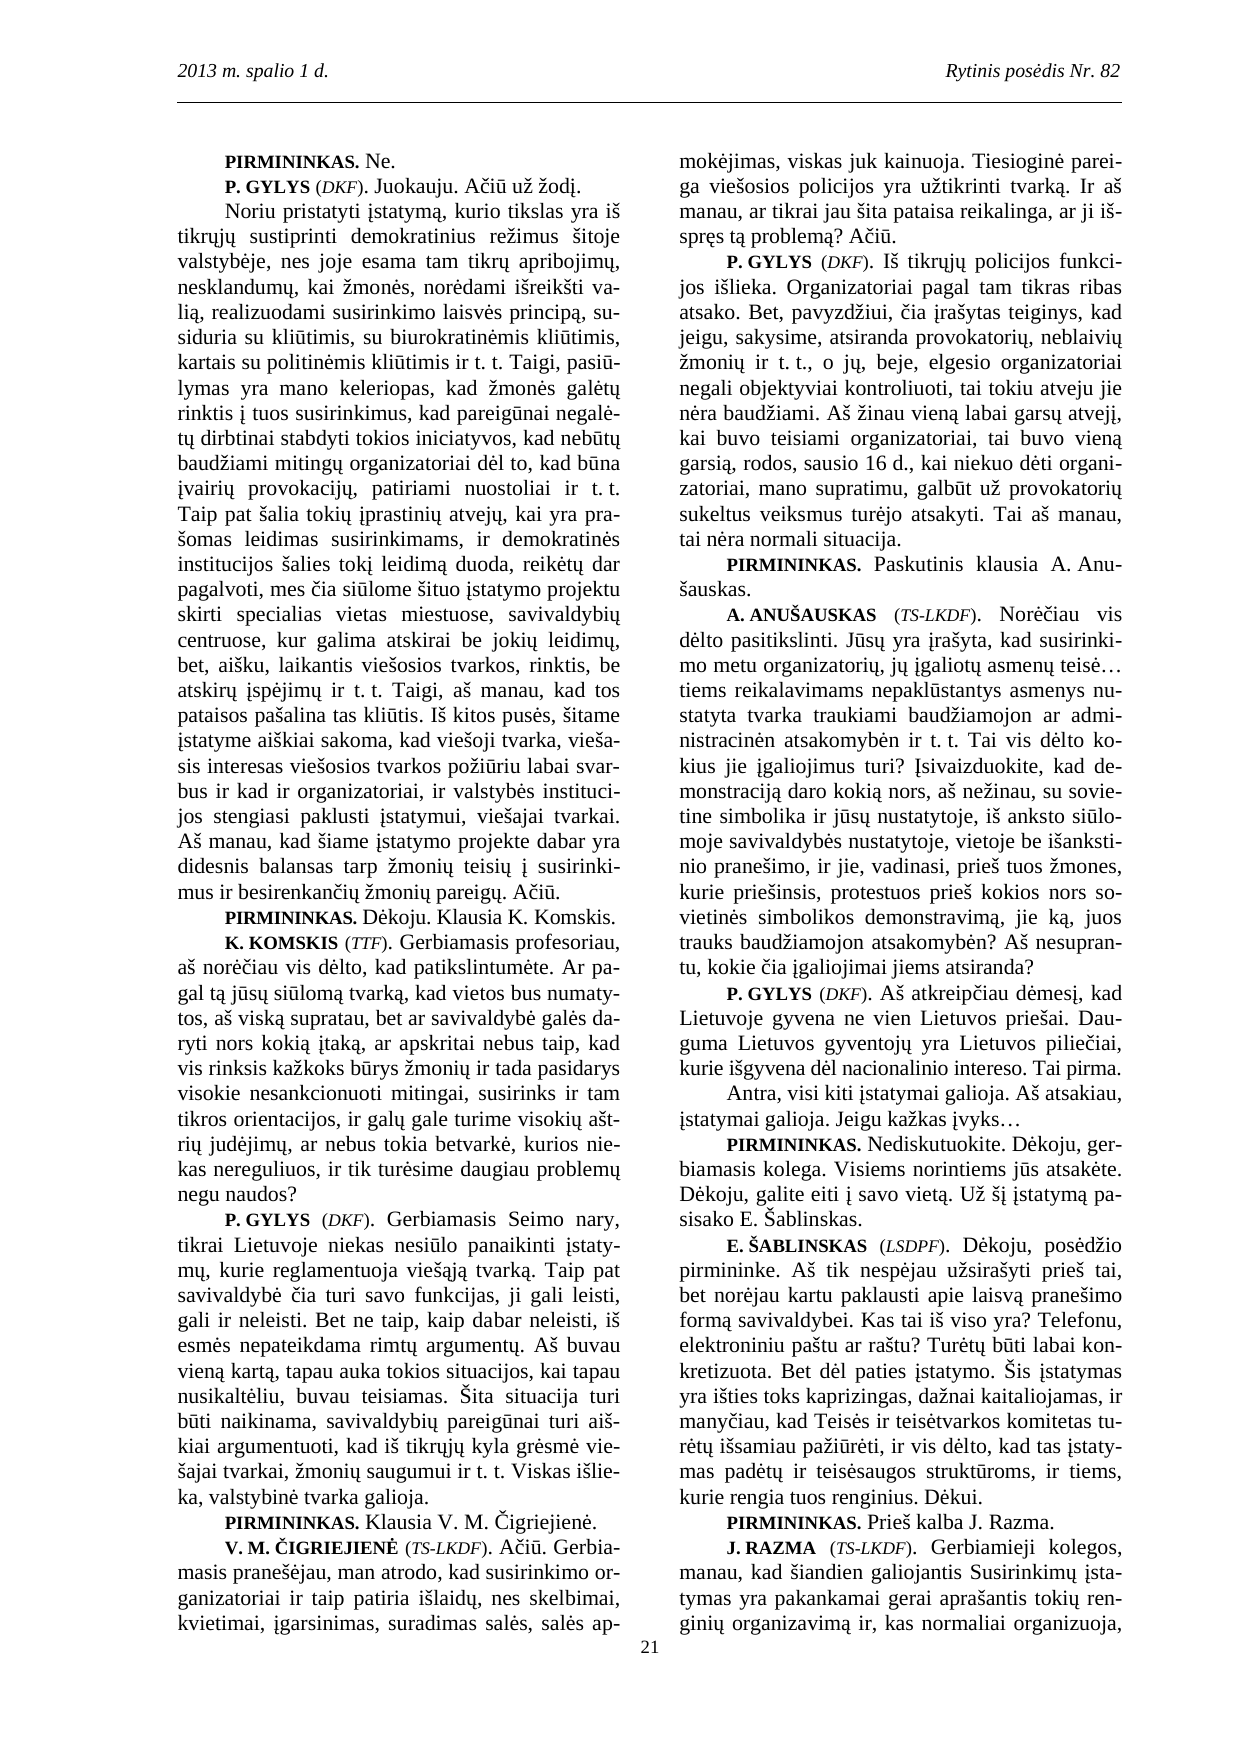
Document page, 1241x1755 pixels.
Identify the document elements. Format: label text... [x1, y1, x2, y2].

text PIRMININKAS. Klau­sia V. M. Čig­rie­jie­nė. [177, 1509, 620, 1534]
text P. GYLYS (DKF). Iš tik­rų­jų po­li­ci­jos funk­ci­jos iš­lie­ka. Or­ga­ni­za­to­riai pa­gal tam tik­ras ri­bas at­sa­ko. Bet, pa­vyz­džiui, čia įra­šy­tas tei­gi­nys, kad jei­gu, sa­ky­si­me, at­si­ran­da pro­vo­ka­to­rių, ne­blai­vių žmo­nių ir t. t., o jų, be­je, el­ge­sio or­ga­ni­za­to­riai ne­ga­li ob­jek­ty­viai kon­tro­liuo­ti, tai to­kiu at­ve­ju jie nė­ra bau­džia­mi. Aš ži­nau vie­ną la­bai gar­sų at­ve­jį, kai bu­vo tei­sia­mi or­ga­ni­za­to­riai, tai bu­vo vie­ną gar­sią, ro­dos, sau­sio 16 d., kai nie­kuo dė­ti or­ga­ni­za­to­riai, ma­no su­pra­ti­mu, gal­būt už pro­vo­ka­to­rių su­kel­tus veiks­mus tu­rė­jo at­sa­ky­ti. Tai aš ma­nau, tai nė­ra nor­ma­li si­tu­a­ci­ja. [679, 248, 1122, 551]
text PIRMININKAS. Prieš kal­ba J. Raz­ma. [679, 1509, 1122, 1534]
text P. GYLYS (DKF). Juo­kau­ju. Ačiū už žo­dį. [177, 173, 620, 198]
text An­tra, vi­si ki­ti įsta­ty­mai ga­lio­ja. Aš at­sa­kiau, įsta­ty­mai ga­lio­ja. Jei­gu kaž­kas įvyks… [679, 1080, 1122, 1131]
text K. KOMSKIS (TTF). Ger­bia­ma­sis pro­fe­so­riau, aš no­rė­čiau vis dėl­to, kad pa­tiks­lin­tu­mė­te. Ar pa­gal tą jū­sų siū­lo­mą tvar­ką, kad vie­tos bus nu­ma­ty­tos, aš vis­ką su­pra­tau, bet ar sa­vi­val­dy­bė ga­lės da­ry­ti nors ko­kią įta­ką, ar ap­skri­tai ne­bus taip, kad vis rink­sis kaž­koks bū­rys žmo­nių ir ta­da pa­si­da­rys vi­so­kie ne­sank­cio­nuo­ti mi­tin­gai, su­si­rinks ir tam tik­ros orien­ta­ci­jos, ir ga­lų ga­le tu­ri­me vi­so­kių ašt­rių ju­dė­ji­mų, ar ne­bus to­kia be­tvar­kė, ku­rios nie­kas ne­re­gu­liuos, ir tik tu­rė­si­me dau­giau pro­ble­mų ne­gu nau­dos? [177, 929, 620, 1206]
text P. GYLYS (DKF). Aš at­kreip­čiau dė­me­sį, kad Lie­tu­vo­je gy­ve­na ne vien Lie­tu­vos prie­šai. Dau­gu­ma Lie­tu­vos gy­ven­to­jų yra Lie­tu­vos pi­lie­čiai, ku­rie iš­gy­ve­na dėl na­cio­na­li­nio in­te­re­so. Tai pir­ma. [679, 979, 1122, 1080]
text mo­kė­ji­mas, vis­kas juk kai­nuo­ja. Tie­sio­gi­nė pa­rei­ga vie­šo­sios po­li­ci­jos yra už­tik­rin­ti tvar­ką. Ir aš ma­nau, ar tik­rai jau ši­ta pa­tai­sa rei­ka­lin­ga, ar ji iš­spręs tą pro­ble­mą? Ačiū. [679, 148, 1122, 248]
text PIRMININKAS. Dė­ko­ju. Klau­sia K. Koms­kis. [177, 904, 620, 929]
text PIRMININKAS. Ne­dis­ku­tuo­ki­te. Dė­ko­ju, ger­bia­ma­sis ko­le­ga. Vi­siems no­rin­tiems jūs at­sa­kė­te. Dė­ko­ju, ga­li­te ei­ti į sa­vo vie­tą. Už šį įsta­ty­mą pa­si­sa­ko E. Šab­lins­kas. [679, 1131, 1122, 1232]
text PIRMININKAS. Pas­ku­ti­nis klau­sia A. Anu­šaus­kas. [679, 551, 1122, 601]
text P. GYLYS (DKF). Ger­bia­ma­sis Sei­mo na­ry, tik­rai Lie­tu­vo­je nie­kas ne­siū­lo pa­nai­kin­ti įsta­ty­mų, ku­rie reg­la­men­tuo­ja vie­šą­ją tvar­ką. Taip pat sa­vi­val­dy­bė čia tu­ri sa­vo funk­ci­jas, ji ga­li leis­ti, ga­li ir ne­leis­ti. Bet ne taip, kaip da­bar ne­leis­ti, iš es­mės ne­pa­tei­kdama rim­tų ar­gu­men­tų. Aš bu­vau vie­ną kar­tą, ta­pau au­ka to­kios si­tu­a­ci­jos, kai ta­pau nu­si­kal­tė­liu, bu­vau tei­sia­mas. Ši­ta si­tu­a­ci­ja tu­ri bū­ti nai­ki­na­ma, sa­vi­val­dy­bių pa­rei­gū­nai tu­ri aiš­kiai ar­gu­men­tuo­ti, kad iš tik­rų­jų ky­la grės­mė vie­ša­jai tvar­kai, žmo­nių sau­gu­mui ir t. t. Vis­kas iš­lie­ka, vals­ty­bi­nė tvar­ka ga­lio­ja. [177, 1206, 620, 1509]
text E. ŠABLINSKAS (LSDPF). Dė­ko­ju, po­sė­džio pir­mi­nin­ke. Aš tik ne­spė­jau už­si­ra­šy­ti prieš tai, bet no­rė­jau kar­tu pa­klaus­ti apie lais­vą pra­ne­ši­mo for­mą sa­vi­val­dy­bei. Kas tai iš vi­so yra? Te­le­fo­nu, elek­tro­ni­niu paš­tu ar raš­tu? Tu­rė­tų bū­ti la­bai kon­kre­ti­zuo­ta. Bet dėl pa­ties įsta­ty­mo. Šis įsta­ty­mas yra iš­ties toks kap­ri­zin­gas, daž­nai kai­ta­lio­ja­mas, ir ma­ny­čiau, kad Tei­sės ir tei­sėt­var­kos ko­mi­te­tas tu­rė­tų iš­sa­miau pa­žiū­rė­ti, ir vis dėl­to, kad tas įsta­ty­mas pa­dė­tų ir tei­sė­sau­gos struk­tū­roms, ir tiems, ku­rie ren­gia tuos ren­gi­nius. Dė­kui. [679, 1232, 1122, 1509]
text A. ANUŠAUSKAS (TS-LKDF). No­rė­čiau vis dėl­to pa­si­tiks­lin­ti. Jū­sų yra įra­šy­ta, kad su­si­rin­ki­mo me­tu or­ga­ni­za­to­rių, jų įga­lio­tų as­me­nų tei­sė… tiems rei­ka­la­vi­mams ne­pa­klūs­tan­tys as­me­nys nu­sta­ty­ta tvar­ka trau­kia­mi bau­džia­mo­jon ar ad­mi­nist­ra­ci­nėn at­sa­ko­my­bėn ir t. t. Tai vis dėl­to ko­kius jie įga­lio­ji­mus tu­ri? Įsi­vaiz­duo­ki­te, kad de­monst­ra­ci­ją da­ro ko­kią nors, aš ne­ži­nau, su so­vie­ti­ne sim­bo­li­ka ir jū­sų nu­sta­ty­to­je, iš anks­to siū­lo­mo­je sa­vi­val­dy­bės nu­sta­ty­to­je, vie­to­je be iš­anks­ti­nio pra­ne­ši­mo, ir jie, va­di­na­si, prieš tuos žmo­nes, ku­rie prie­šin­sis, pro­tes­tuos prieš ko­kios nors so­vie­ti­nės sim­bo­li­kos de­monst­ra­vi­mą, jie ką, juos trauks bau­džia­mo­jon at­sa­ko­my­bėn? Aš ne­su­pran­tu, ko­kie čia įga­lio­ji­mai jiems at­si­ran­da? [679, 601, 1122, 979]
text V. M. ČIGRIEJIENĖ (TS-LKDF). Ačiū. Ger­bia­ma­sis pra­ne­šė­jau, man at­ro­do, kad su­si­rin­ki­mo or­ga­ni­za­to­riai ir taip pa­ti­ria iš­lai­dų, nes skel­bi­mai, kvie­ti­mai, įgar­si­ni­mas, su­ra­di­mas sa­lės, sa­lės ap­ [177, 1534, 620, 1635]
text No­riu pri­sta­ty­ti įsta­ty­mą, ku­rio tiks­las yra iš tik­rų­jų su­stip­rin­ti de­mo­kra­tinius re­ži­mus ši­to­je vals­ty­bė­je, nes jo­je esa­ma tam tik­rų ap­ri­bo­ji­mų, ne­sklan­du­mų, kai žmo­nės, no­rė­da­mi iš­reikš­ti va­lią, re­a­li­zuo­da­mi su­si­rin­ki­mo lais­vės prin­ci­pą, su­si­du­ria su kliū­ti­mis, su biu­ro­kratinėmis kliū­ti­mis, kar­tais su po­li­ti­nė­mis kliū­ti­mis ir t. t. Tai­gi, pa­siū­ly­mas yra ma­no ke­le­rio­pas, kad žmo­nės ga­lė­tų rink­tis į tuos su­si­rin­ki­mus, kad pa­rei­gū­nai ne­ga­lė­tų dirb­ti­nai stab­dy­ti to­kios ini­cia­ty­vos, kad ne­bū­tų bau­džia­mi mi­tin­gų or­ga­ni­za­to­riai dėl to, kad bū­na įvai­rių pro­vo­ka­ci­jų, pa­ti­ria­mi nuos­to­liai ir t. t. Taip pat ša­lia to­kių įpras­ti­nių at­ve­jų, kai yra pra­šo­mas lei­di­mas su­si­rin­ki­mams, ir de­mo­kra­tinės ins­ti­tu­ci­jos ša­lies to­kį lei­di­mą duo­da, rei­kė­tų dar pa­gal­vo­ti, mes čia siū­lo­me ši­tuo įsta­ty­mo pro­jek­tu skir­ti spe­cia­lias vie­tas mies­tuo­se, sa­vi­val­dy­bių cen­truo­se, kur ga­li­ma at­ski­rai be jo­kių lei­di­mų, bet, aiš­ku, lai­kan­tis vie­šo­sios tvar­kos, rink­tis, be at­ski­rų įspė­ji­mų ir t. t. Tai­gi, aš ma­nau, kad tos pa­tai­sos pa­ša­li­na tas kliū­tis. Iš ki­tos pu­sės, ši­ta­me įsta­ty­me aiš­kiai sa­ko­ma, kad vie­šo­ji tvar­ka, vie­ša­sis in­te­re­sas vie­šo­sios tvar­kos po­žiū­riu la­bai svar­bus ir kad ir or­ga­ni­za­to­riai, ir vals­ty­bės ins­ti­tu­ci­jos sten­gia­si pa­klus­ti įsta­ty­mui, vie­ša­jai tvar­kai. Aš ma­nau, kad šia­me įsta­ty­mo pro­jek­te da­bar yra di­des­nis ba­lan­sas tarp žmo­nių tei­sių į su­si­rin­ki­mus ir be­si­ren­kan­čių žmo­nių pa­rei­gų. Ačiū. [177, 198, 620, 904]
text PIRMININKAS. Ne. [177, 148, 620, 173]
text J. RAZMA (TS-LKDF). Ger­bia­mie­ji ko­le­gos, ma­nau, kad šian­dien ga­lio­jan­tis Su­si­rin­ki­mų įsta­ty­mas yra pa­kan­ka­mai ge­rai ap­ra­šan­tis to­kių ren­gi­nių or­ga­ni­za­vi­mą ir, kas nor­ma­liai or­ga­ni­zuo­ja, [679, 1534, 1122, 1635]
